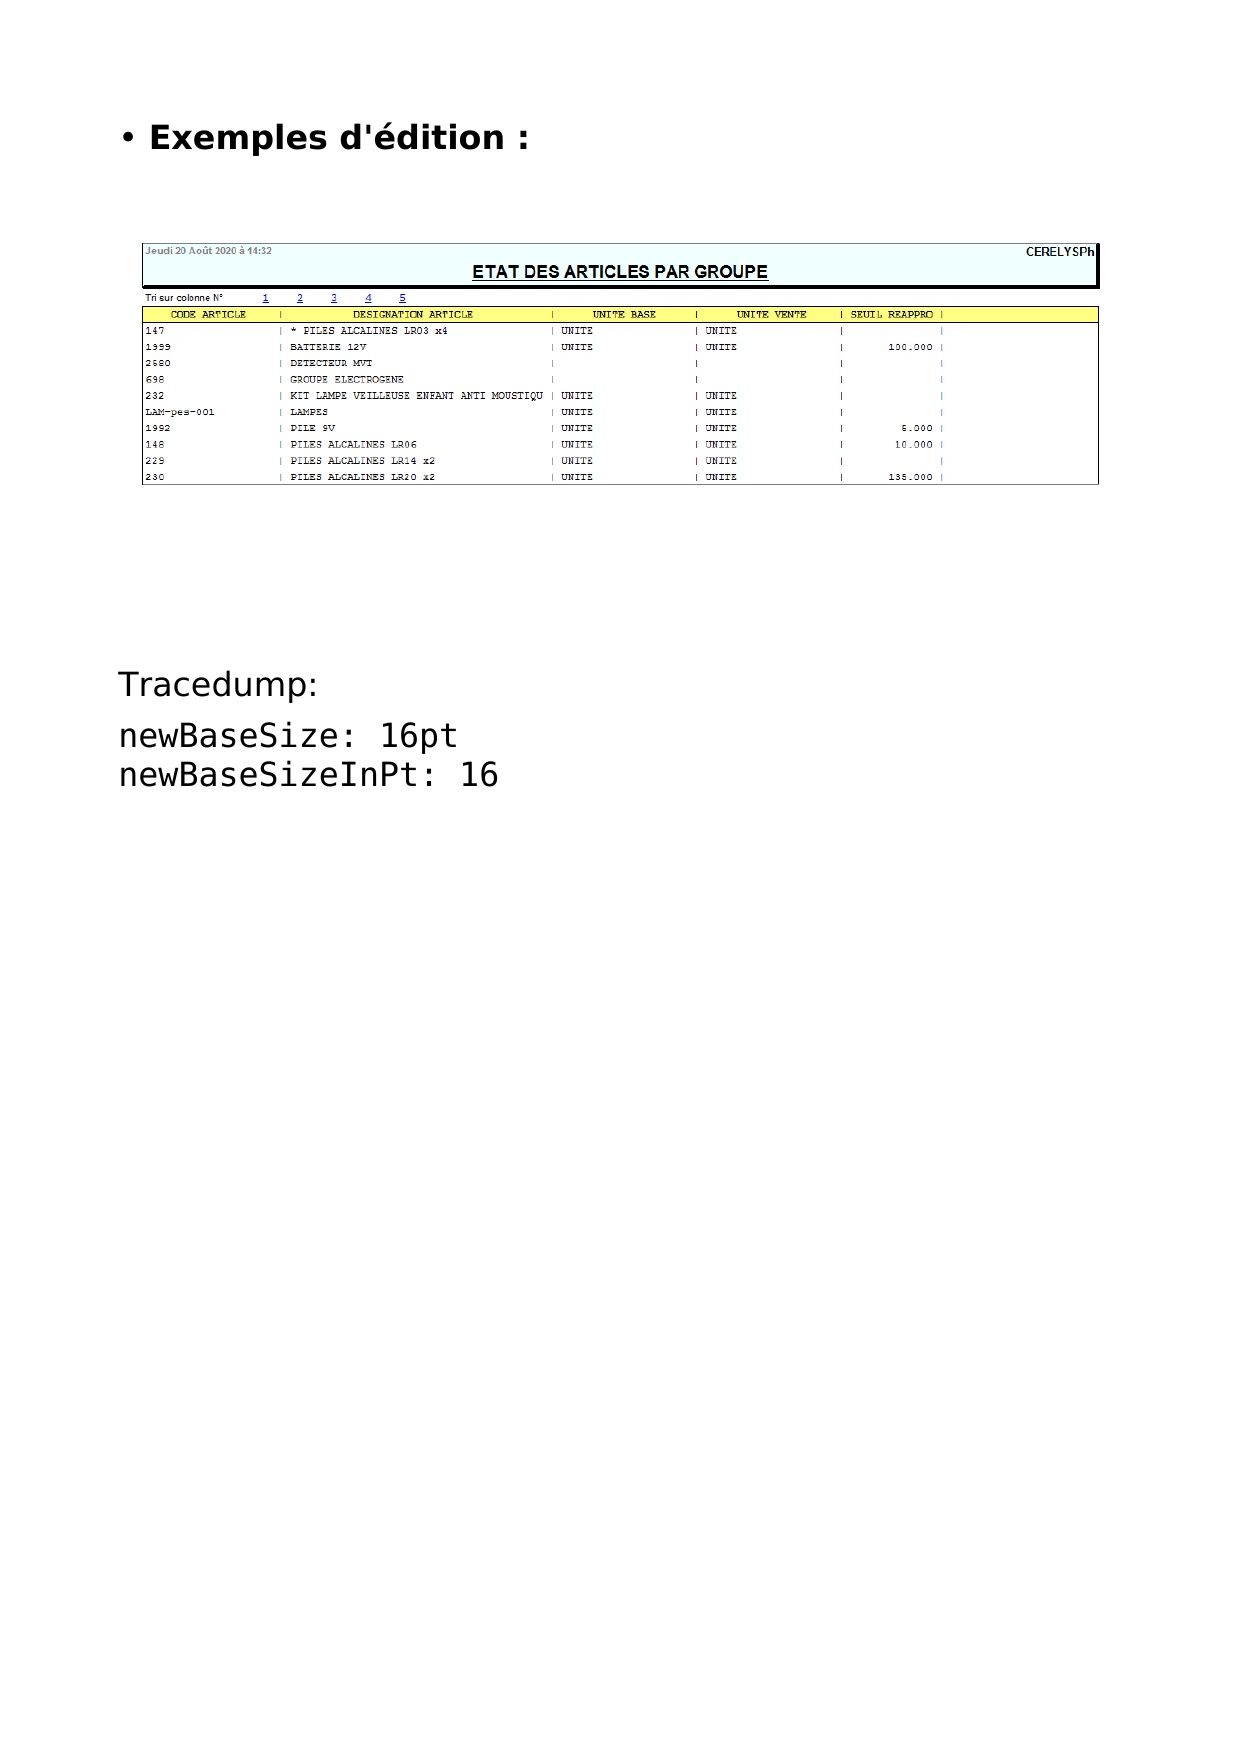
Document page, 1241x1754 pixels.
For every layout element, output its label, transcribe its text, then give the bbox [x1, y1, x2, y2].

text newBaseSize: 16pt newBaseSizeInPt: 16 [118, 717, 1122, 795]
text • Exemples d'édition : [118, 118, 1122, 234]
text Tracedump: [118, 627, 1122, 704]
picture [118, 234, 1123, 615]
